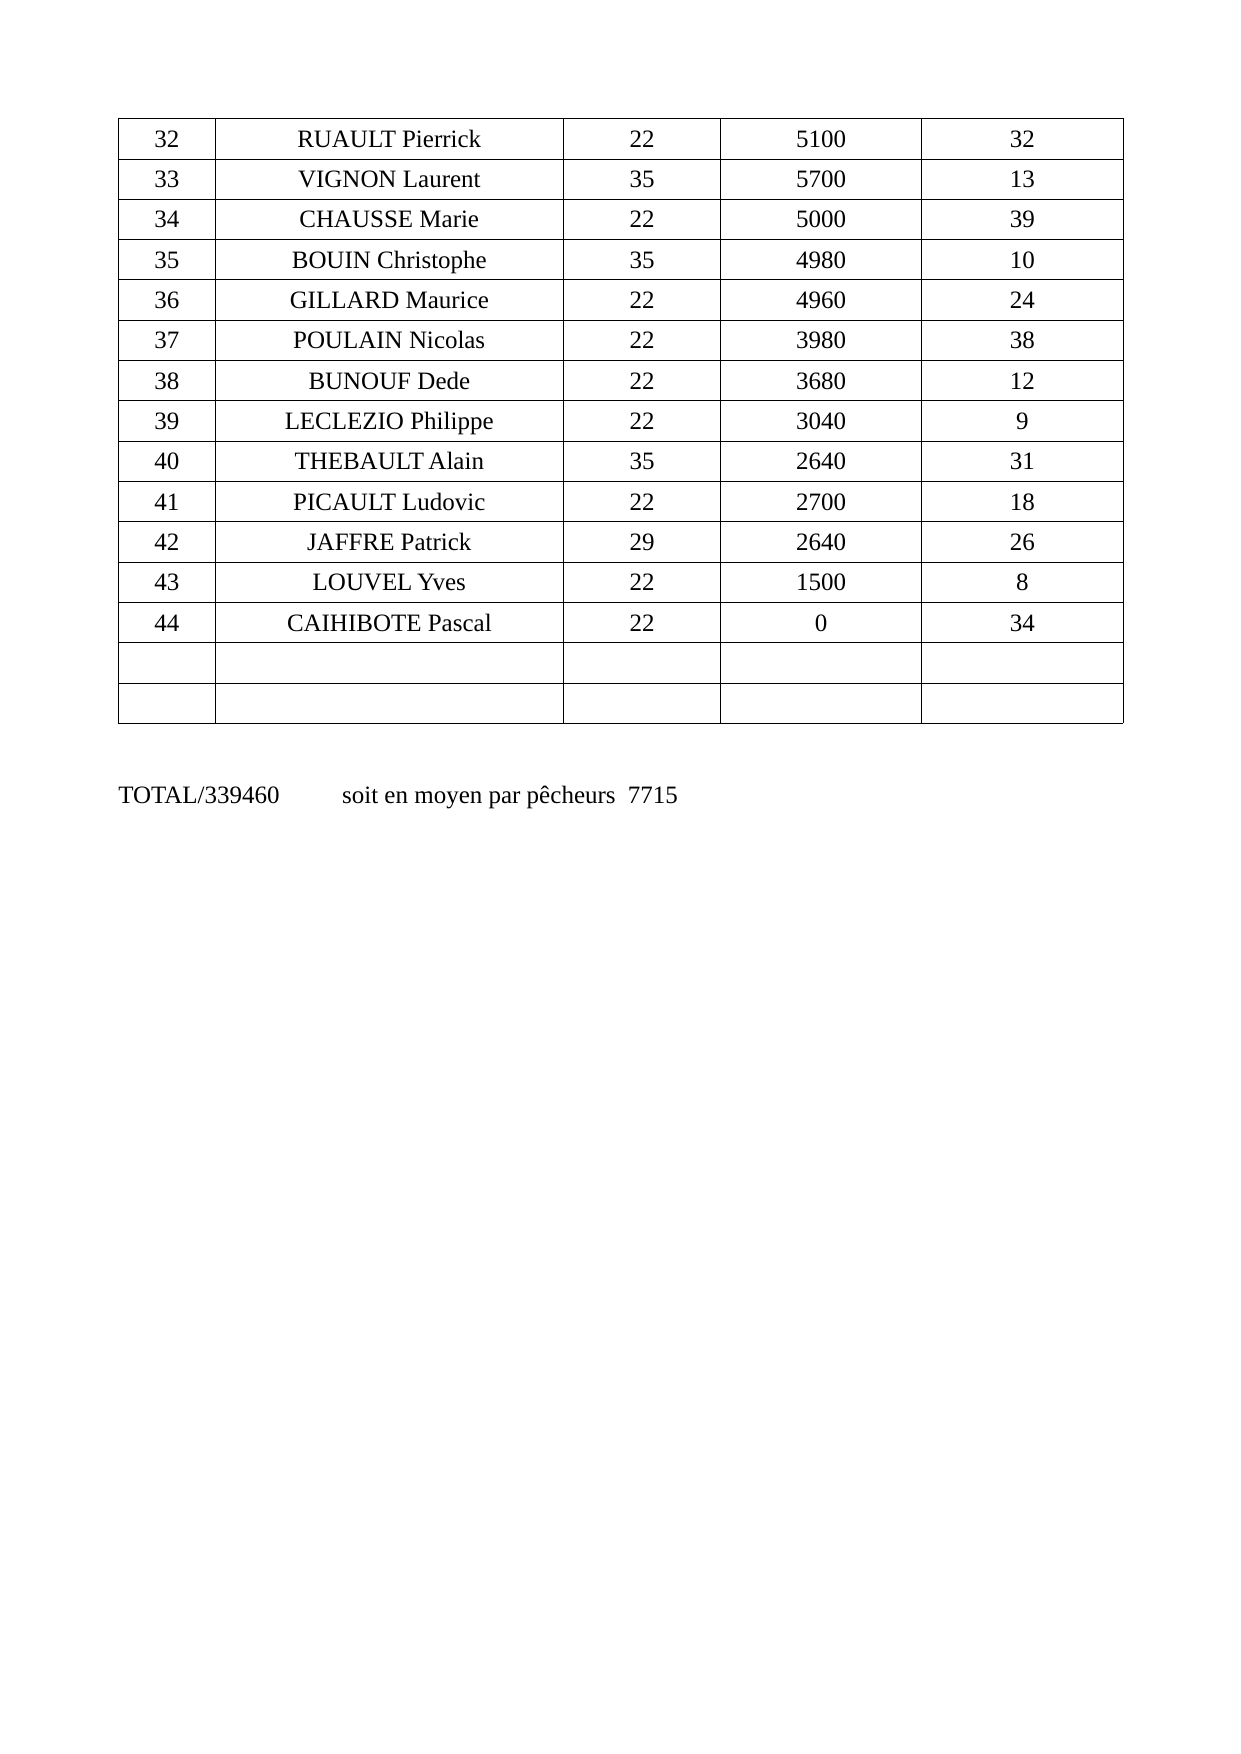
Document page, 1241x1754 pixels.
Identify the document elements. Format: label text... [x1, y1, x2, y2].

table_cell 32 [119, 119, 215, 158]
text TOTAL/339460 soit en moyen par pêcheurs 7715 [118, 780, 1122, 809]
table_cell 4980 [721, 240, 921, 279]
table_cell 3980 [721, 321, 921, 360]
table_cell 33 [119, 160, 215, 199]
table_cell 3040 [721, 401, 921, 441]
table_cell 10 [922, 240, 1123, 279]
table_cell [119, 684, 215, 723]
table_cell [721, 684, 921, 723]
table_cell [922, 643, 1123, 682]
table_cell CAIHIBOTE Pascal [216, 603, 563, 642]
table_cell 43 [119, 563, 215, 602]
table_cell 5100 [721, 119, 921, 158]
table_cell 44 [119, 603, 215, 642]
table_cell 22 [564, 603, 720, 642]
table_cell 34 [119, 200, 215, 239]
table_cell 40 [119, 442, 215, 481]
table_cell CHAUSSE Marie [216, 200, 563, 239]
table_cell [216, 643, 563, 682]
table_cell 38 [922, 321, 1123, 360]
table_cell [721, 643, 921, 682]
table_cell 4960 [721, 280, 921, 320]
table_cell 39 [922, 200, 1123, 239]
table_cell 22 [564, 482, 720, 521]
table_cell 35 [564, 160, 720, 199]
table_cell 1500 [721, 563, 921, 602]
table_cell [564, 643, 720, 682]
table_cell GILLARD Maurice [216, 280, 563, 320]
table_cell 13 [922, 160, 1123, 199]
table_cell 12 [922, 361, 1123, 400]
table_cell VIGNON Laurent [216, 160, 563, 199]
table_cell 42 [119, 522, 215, 562]
table_cell 32 [922, 119, 1123, 158]
table_cell 39 [119, 401, 215, 441]
table_cell 35 [564, 442, 720, 481]
table_cell 35 [564, 240, 720, 279]
table_cell [922, 684, 1123, 723]
table_cell 38 [119, 361, 215, 400]
table_cell 22 [564, 563, 720, 602]
table_cell 5700 [721, 160, 921, 199]
table_cell 22 [564, 280, 720, 320]
table_cell 22 [564, 321, 720, 360]
table_cell [216, 684, 563, 723]
table_cell BUNOUF Dede [216, 361, 563, 400]
table_cell 2700 [721, 482, 921, 521]
table_cell 29 [564, 522, 720, 562]
table_cell 35 [119, 240, 215, 279]
table_cell 22 [564, 200, 720, 239]
table_cell RUAULT Pierrick [216, 119, 563, 158]
table_cell 37 [119, 321, 215, 360]
table_cell 24 [922, 280, 1123, 320]
table_cell 0 [721, 603, 921, 642]
table_cell LOUVEL Yves [216, 563, 563, 602]
table_cell 31 [922, 442, 1123, 481]
table_cell 41 [119, 482, 215, 521]
table_cell PICAULT Ludovic [216, 482, 563, 521]
table_cell 2640 [721, 522, 921, 562]
table_cell 8 [922, 563, 1123, 602]
table_cell 36 [119, 280, 215, 320]
table_cell [564, 684, 720, 723]
table_cell 5000 [721, 200, 921, 239]
table_cell 22 [564, 361, 720, 400]
table_cell 2640 [721, 442, 921, 481]
table_cell 22 [564, 401, 720, 441]
table_cell JAFFRE Patrick [216, 522, 563, 562]
table_cell 18 [922, 482, 1123, 521]
table_cell POULAIN Nicolas [216, 321, 563, 360]
table_cell LECLEZIO Philippe [216, 401, 563, 441]
table_cell 22 [564, 119, 720, 158]
table_cell BOUIN Christophe [216, 240, 563, 279]
table_cell 3680 [721, 361, 921, 400]
table_cell 34 [922, 603, 1123, 642]
table_cell [119, 643, 215, 682]
table_cell THEBAULT Alain [216, 442, 563, 481]
table_cell 26 [922, 522, 1123, 562]
table_cell 9 [922, 401, 1123, 441]
